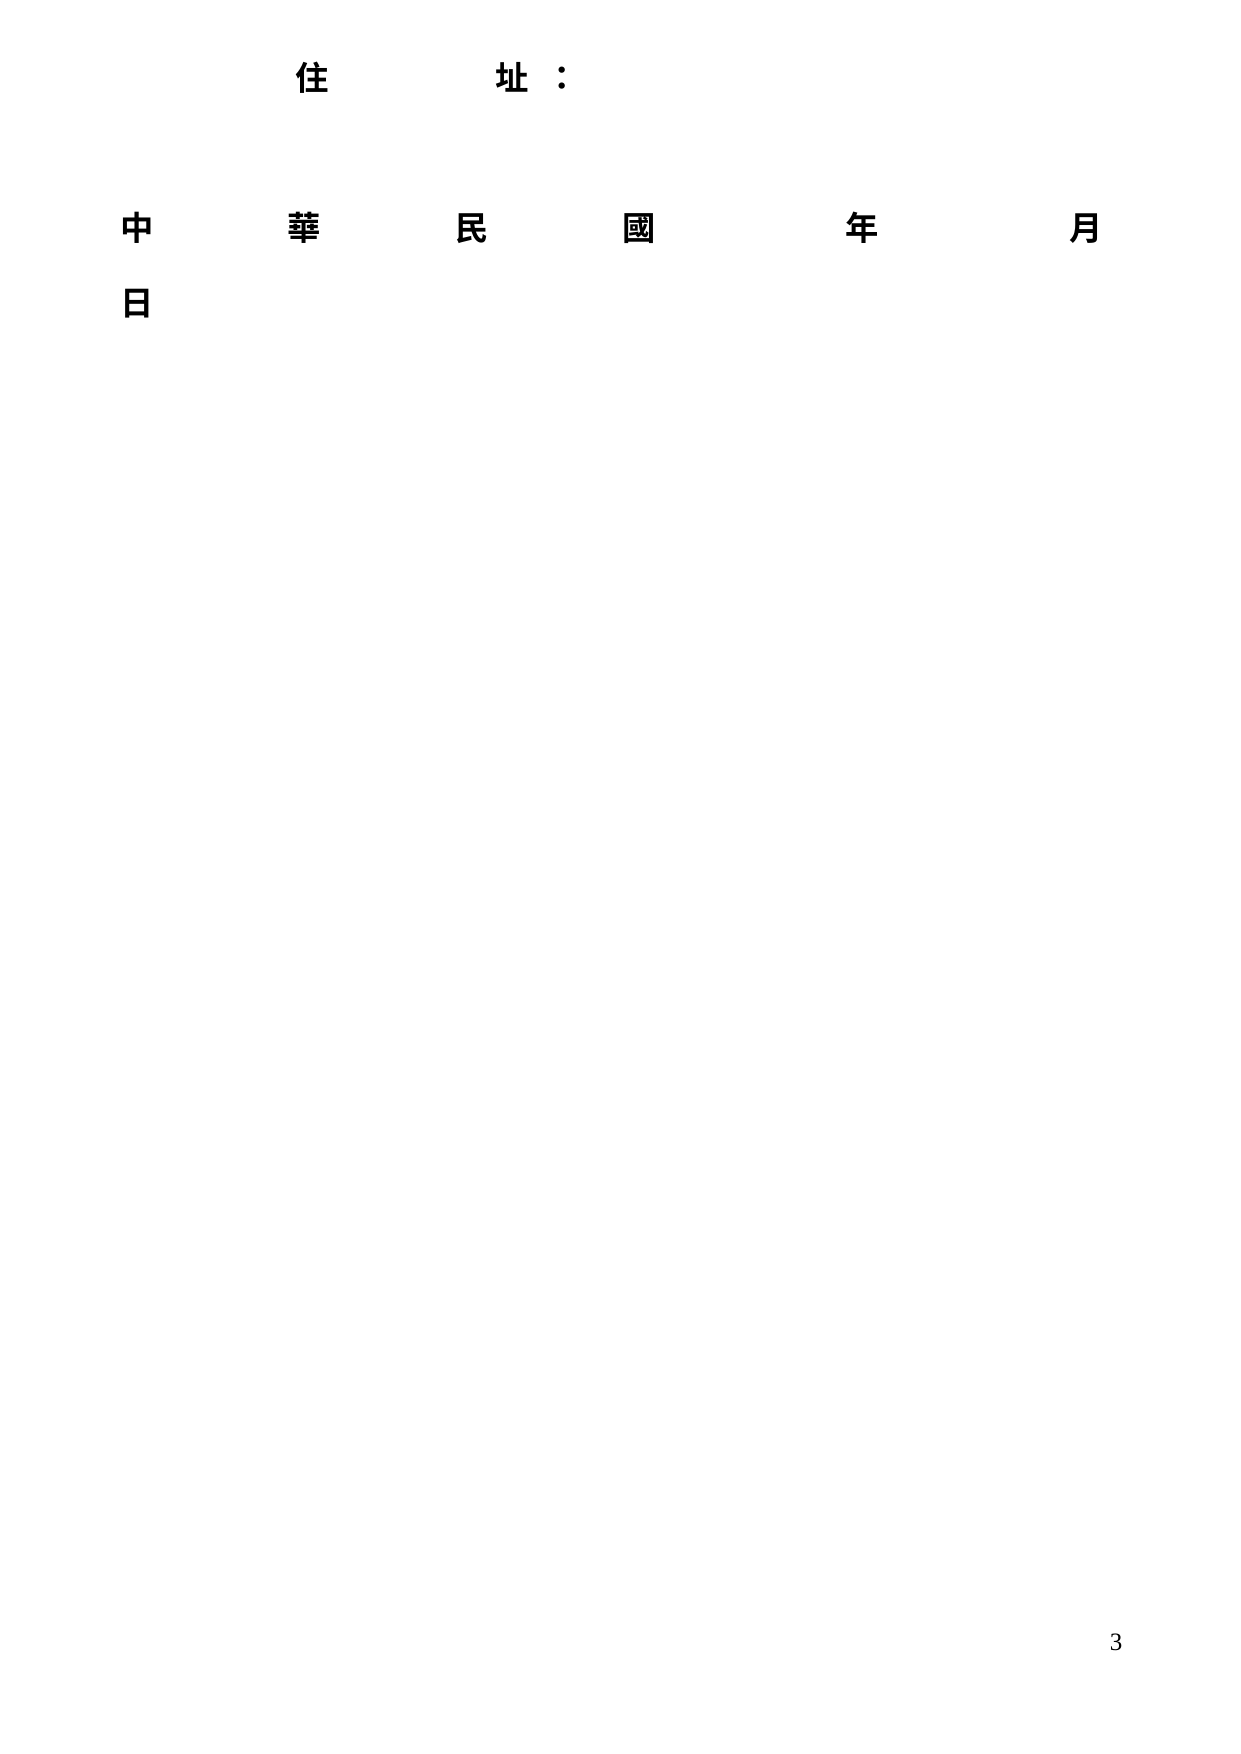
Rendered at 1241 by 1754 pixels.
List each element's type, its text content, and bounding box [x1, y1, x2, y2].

text 中 華 民 國 年 月 日 [120, 188, 1120, 338]
text 住 址： [120, 38, 1120, 113]
